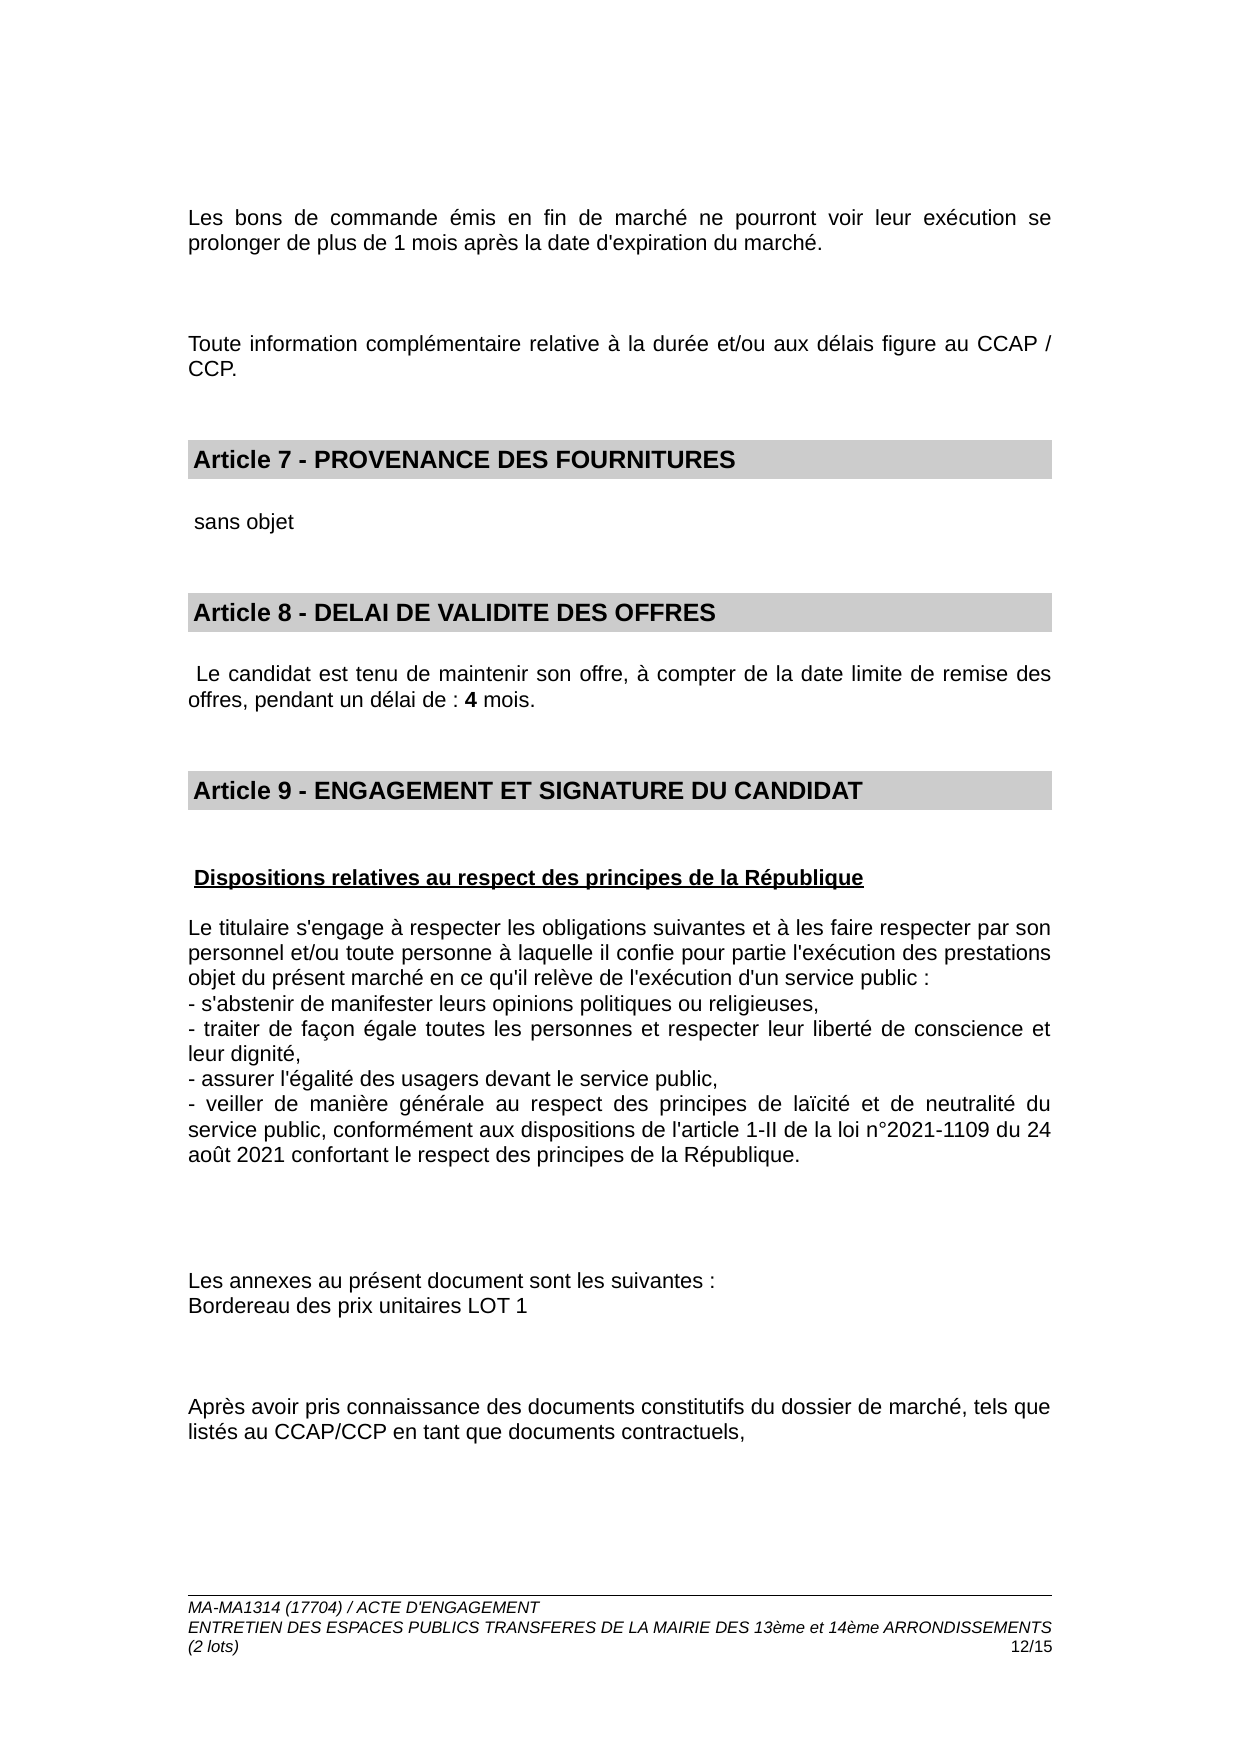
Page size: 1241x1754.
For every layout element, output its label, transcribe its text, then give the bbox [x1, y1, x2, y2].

subtitle DELAI DE VALIDITE DES OFFRES [190, 595, 1050, 630]
text sans objet [188, 508, 1052, 534]
subtitle PROVENANCE DES FOURNITURES [190, 442, 1050, 477]
text Après avoir pris connaissance des documents constitutifs du dossier de marché, tels que listés au CCAP/CCP en tant que documents contractuels, [188, 1394, 1052, 1444]
text Bordereau des prix unitaires LOT 1 [188, 1293, 1052, 1318]
text - veiller de manière générale au respect des principes de laïcité et de neutralité du service public, conformément aux dispositions de l'article 1-II de la loi n°2021-1109 du 24 août 2021 confortant le respect des principes de la République. [188, 1091, 1052, 1167]
text Les bons de commande émis en fin de marché ne pourront voir leur exécution se prolonger de plus de 1 mois après la date d'expiration du marché. [188, 204, 1052, 255]
text Le candidat est tenu de maintenir son offre, à compter de la date limite de remise des offres, pendant un délai de : 4 mois. [188, 661, 1052, 712]
text Toute information complémentaire relative à la durée et/ou aux délais figure au CCAP / CCP. [188, 331, 1052, 381]
text - traiter de façon égale toutes les personnes et respecter leur liberté de conscience et leur dignité, [188, 1016, 1052, 1066]
text Dispositions relatives au respect des principes de la République [188, 864, 1052, 889]
text Le titulaire s'engage à respecter les obligations suivantes et à les faire respecter par son personnel et/ou toute personne à laquelle il confie pour partie l'exécution des prestations objet du présent marché en ce qu'il relève de l'exécution d'un service public : [188, 915, 1052, 990]
subtitle ENGAGEMENT ET SIGNATURE DU CANDIDAT [190, 773, 1050, 808]
text - s'abstenir de manifester leurs opinions politiques ou religieuses, [188, 990, 1052, 1016]
text - assurer l'égalité des usagers devant le service public, [188, 1066, 1052, 1091]
text Les annexes au présent document sont les suivantes : [188, 1268, 1052, 1293]
